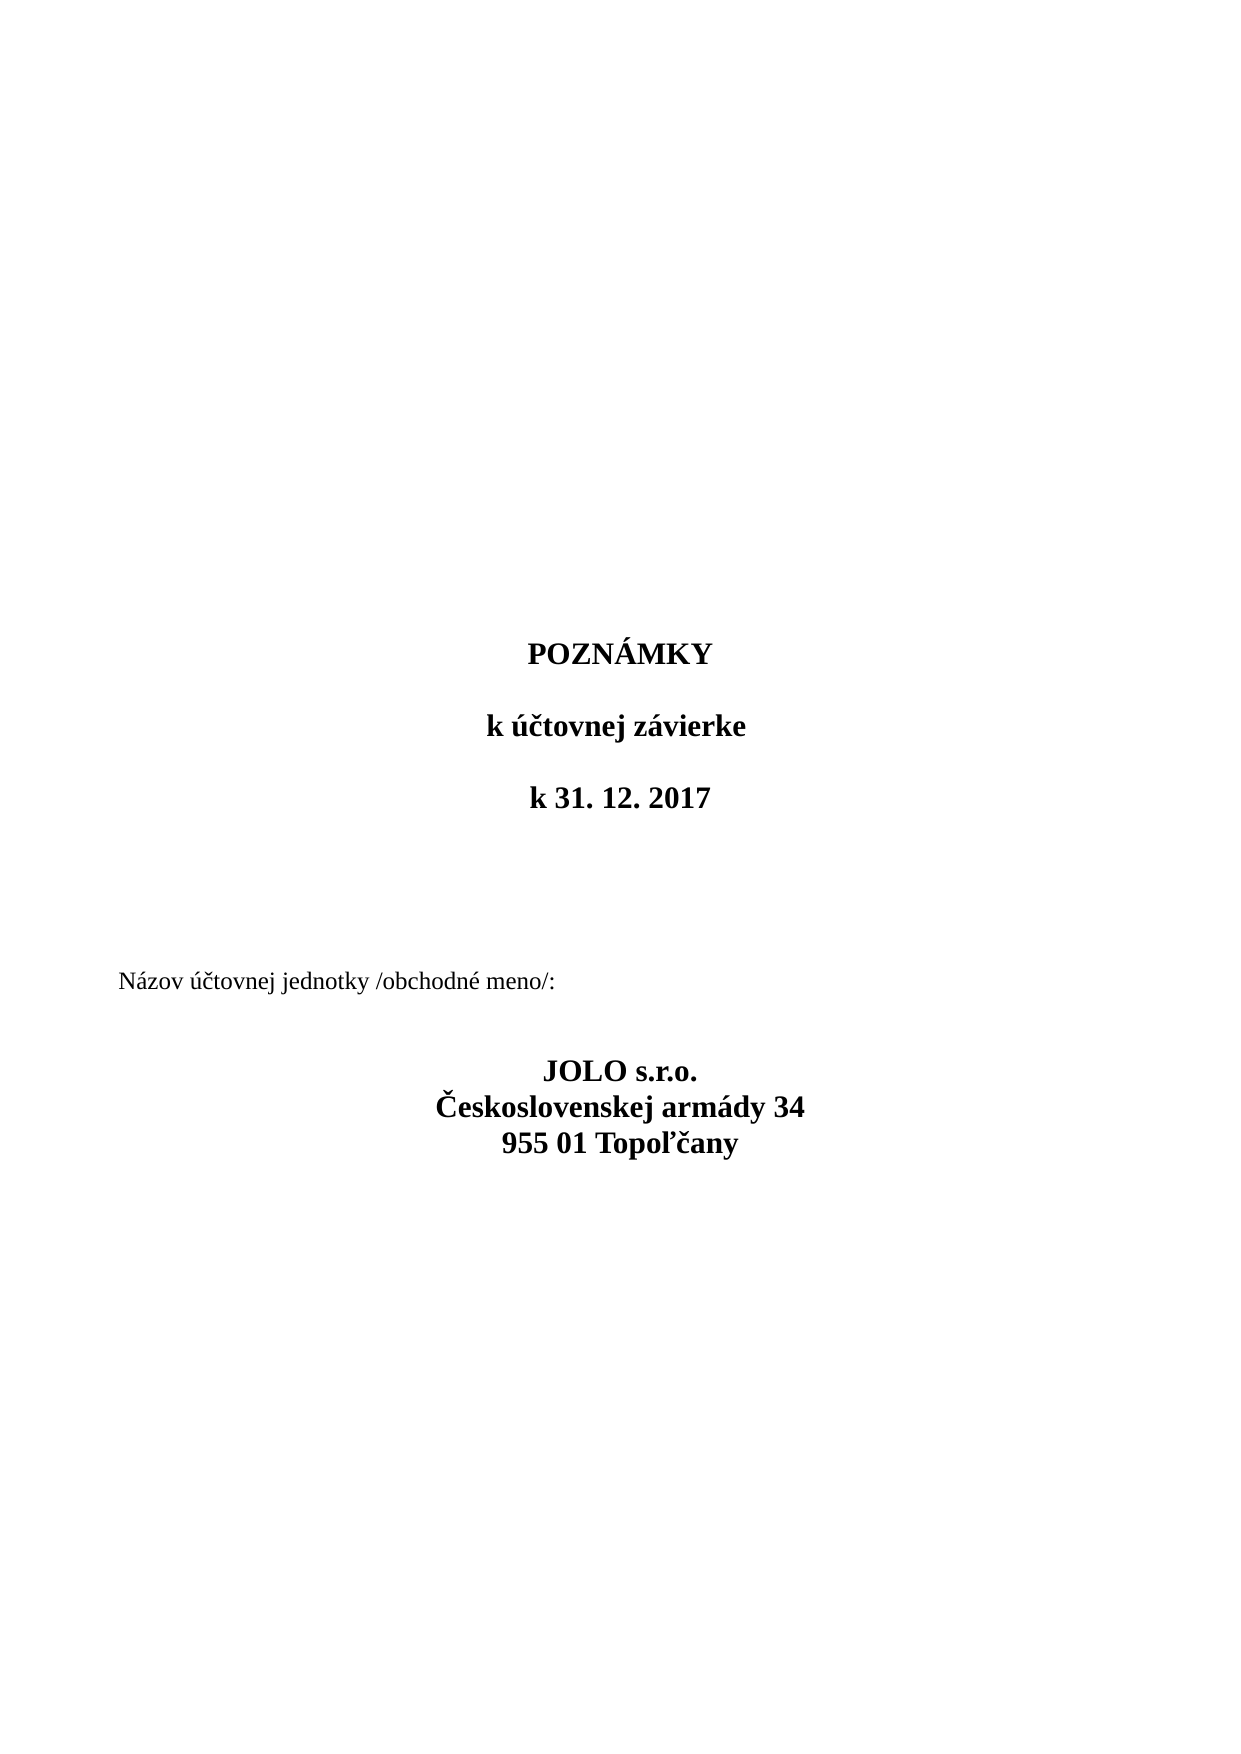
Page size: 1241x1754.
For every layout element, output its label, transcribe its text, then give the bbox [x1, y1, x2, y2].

text Názov účtovnej jednotky /obchodné meno/: [118, 966, 1122, 995]
text k účtovnej závierke [118, 707, 1122, 743]
text JOLO s.r.o. [118, 1052, 1122, 1088]
text 955 01 Topoľčany [118, 1124, 1122, 1160]
text Československej armády 34 [118, 1088, 1122, 1124]
text POZNÁMKY [118, 636, 1122, 672]
text k 31. 12. 2017 [118, 779, 1122, 815]
